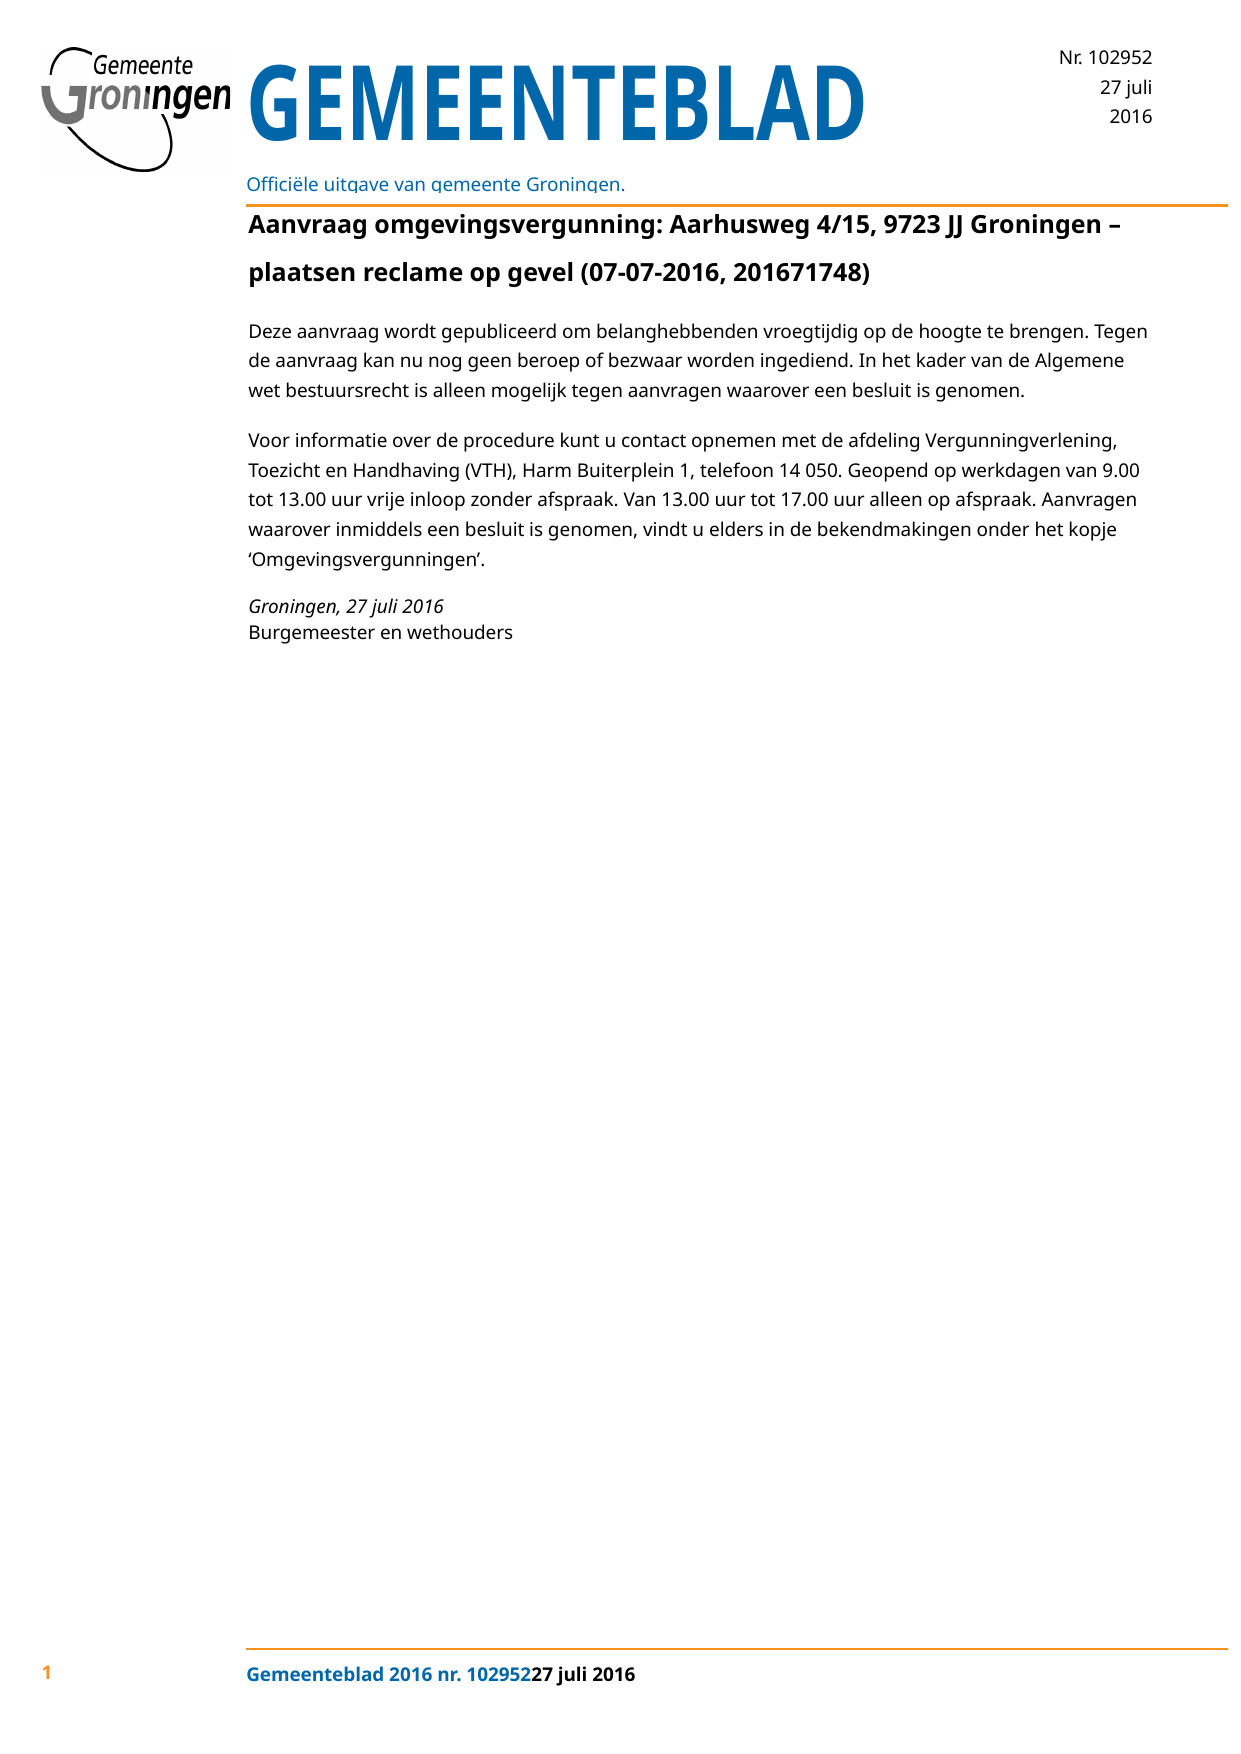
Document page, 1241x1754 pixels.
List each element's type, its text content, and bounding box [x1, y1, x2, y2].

text Burgemeester en wethouders [248, 619, 1152, 645]
text Voor informatie over de procedure kunt u contact opnemen met de afdeling Vergunningverlening, Toezicht en Handhaving (VTH), Harm Buiterplein 1, telefoon 14 050. Geopend op werkdagen van 9.00 tot 13.00 uur vrije inloop zonder afspraak. Van 13.00 uur tot 17.00 uur alleen op afspraak. Aanvragen waarover inmiddels een besluit is genomen, vindt u elders in de bekendmakingen onder het kopje ‘Omgevingsvergunningen’. [248, 427, 1152, 572]
picture [41, 47, 231, 172]
text Groningen, 27 juli 2016 [248, 594, 1152, 619]
text Deze aanvraag wordt gepubliceerd om belanghebbenden vroegtijdig op de hoogte te brengen. Tegen de aanvraag kan nu nog geen beroep of bezwaar worden ingediend. In het kader van de Algemene wet bestuursrecht is alleen mogelijk tegen aanvragen waarover een besluit is genomen. [248, 318, 1152, 403]
text Aanvraag omgevingsvergunning: Aarhusweg 4/15, 9723 JJ Groningen – plaatsen reclame op gevel (07-07-2016, 201671748) [248, 207, 1152, 288]
